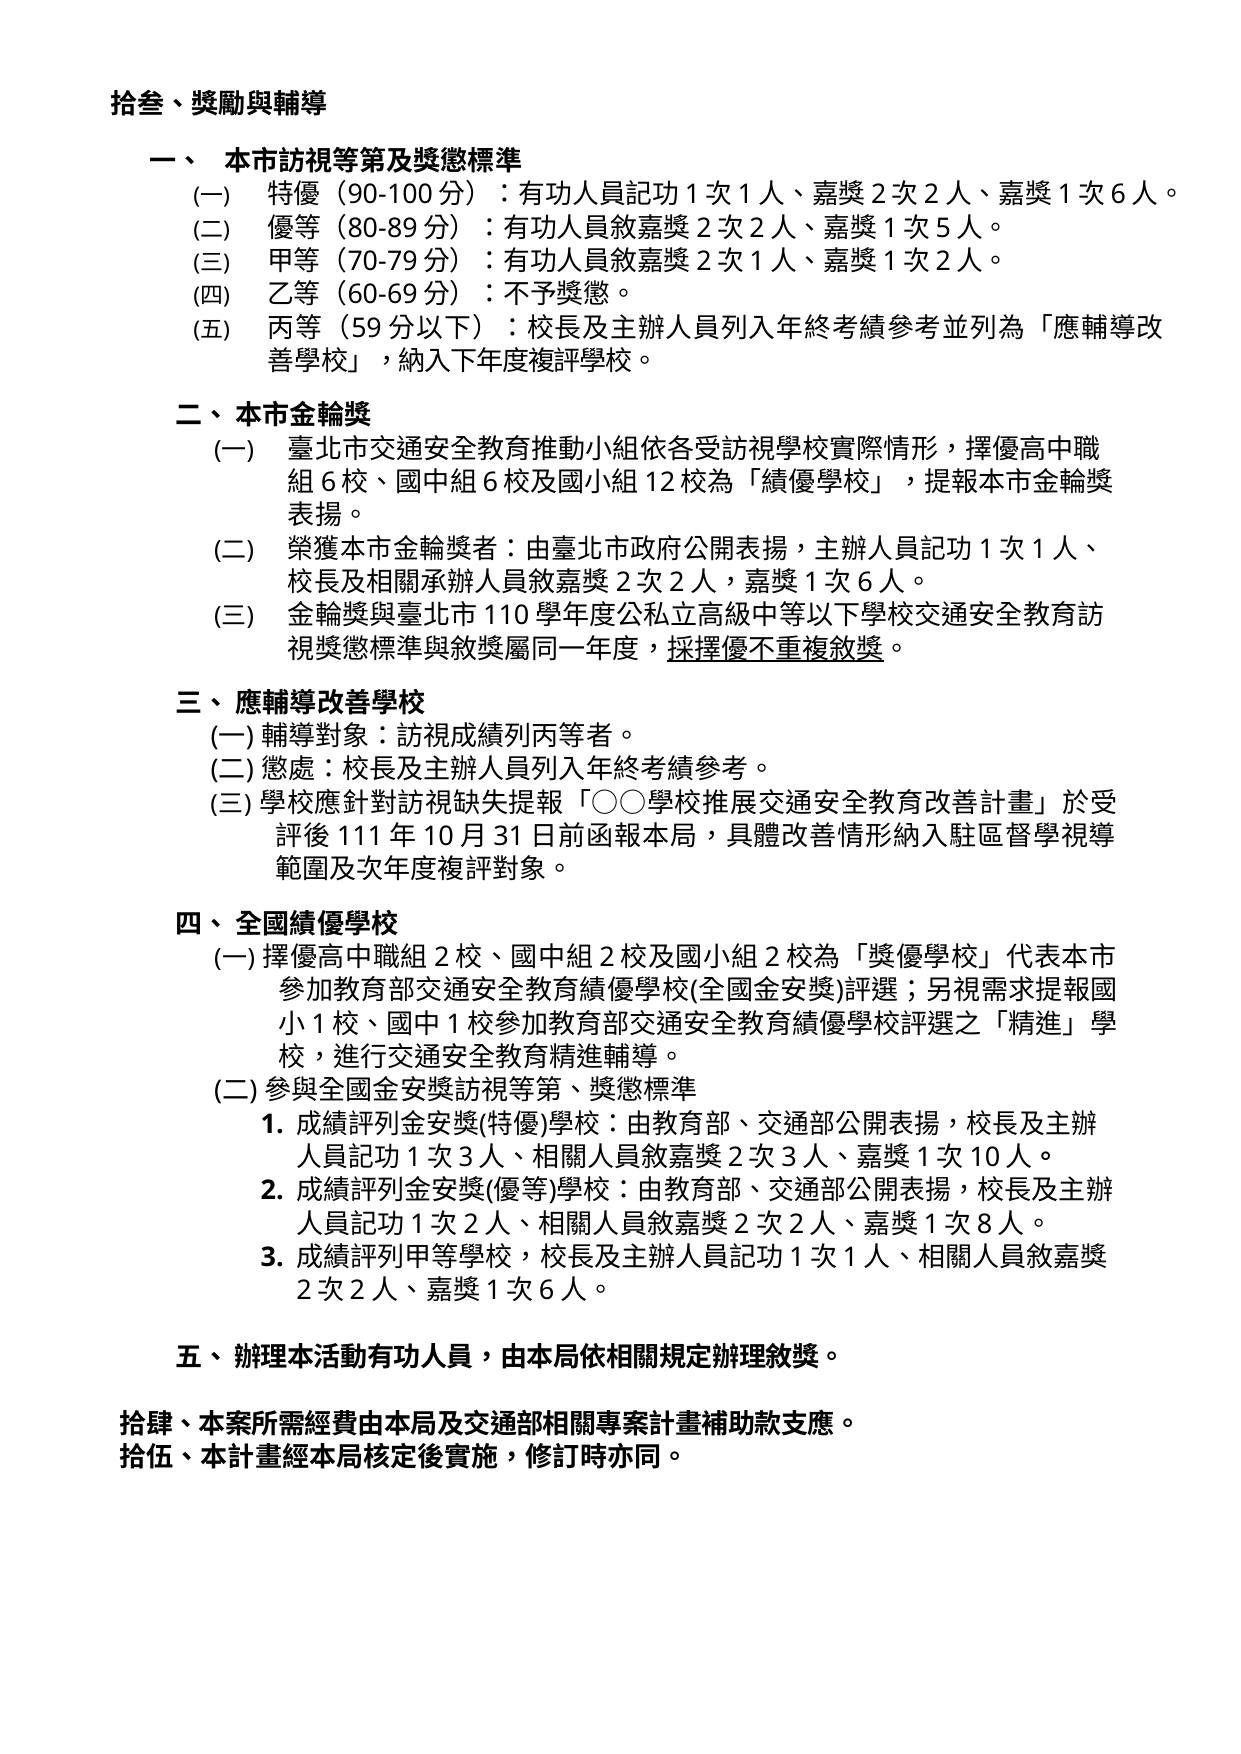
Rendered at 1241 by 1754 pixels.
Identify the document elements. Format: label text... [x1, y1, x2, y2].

text 五、 辦理本活動有功人員，由本局依相關規定辦理敘獎。 [110, 1340, 872, 1373]
list 丙等（59分以下）：校長及主辦人員列入年終考績參考並列為「應輔導改善學校」，納入下年度複評學校。 [193, 311, 1165, 377]
text (一) 輔導對象：訪視成績列丙等者。 [210, 719, 1165, 752]
list 本市訪視等第及獎懲標準 [149, 144, 1165, 177]
list 優等（80-89分）：有功人員敘嘉獎2次2人、嘉獎1次5人。 [193, 211, 1165, 244]
list 甲等（70-79分）：有功人員敘嘉獎2次1人、嘉獎1次2人。 [193, 244, 1165, 277]
list 成績評列甲等學校，校長及主辦人員記功1次1人、相關人員敘嘉獎2次2人、嘉獎1次6人。 [260, 1240, 1118, 1306]
text 拾肆、本案所需經費由本局及交通部相關專案計畫補助款支應。 [110, 1406, 1054, 1440]
text (二) 榮獲本市金輪獎者：由臺北市政府公開表揚，主辦人員記功1次1人、校長及相關承辦人員敘嘉獎2次2人，嘉獎1次6人。 [214, 531, 1117, 598]
text 二、 本市金輪獎 [175, 398, 1165, 431]
text 三、 應輔導改善學校 [175, 686, 1165, 719]
list 成績評列金安獎(優等)學校：由教育部、交通部公開表揚，校長及主辦人員記功1次2人、相關人員敘嘉獎2 次2人、嘉獎1次8人。 [260, 1173, 1118, 1240]
text 四、 全國績優學校 [175, 906, 1165, 940]
text (一) 臺北市交通安全教育推動小組依各受訪視學校實際情形，擇優高中職組6校、國中組6校及國小組12校為「績優學校」，提報本市金輪獎表揚。 [214, 431, 1118, 531]
text (二) 參與全國金安獎訪視等第、獎懲標準 [214, 1073, 1165, 1106]
text 拾叁、獎勵與輔導 [110, 75, 1165, 123]
list 成績評列金安獎(特優)學校：由教育部、交通部公開表揚，校長及主辦人員記功1次3人、相關人員敘嘉獎2次3人、嘉獎1次10人。 [260, 1106, 1118, 1173]
text 拾伍、本計畫經本局核定後實施，修訂時亦同。 [110, 1440, 1054, 1473]
list 特優（90-100分）：有功人員記功1次1人、嘉獎2次2人、嘉獎1次6人。 [193, 177, 1165, 211]
text (三) 金輪獎與臺北市110學年度公私立高級中等以下學校交通安全教育訪視獎懲標準與敘獎屬同一年度，採擇優不重複敘獎。 [214, 598, 1118, 665]
list 乙等（60-69分）：不予獎懲。 [193, 277, 1165, 311]
text (三) 學校應針對訪視缺失提報「○○學校推展交通安全教育改善計畫」於受評後111年10月31日前函報本局，具體改善情形納入駐區督學視導範圍及次年度複評對象。 [210, 786, 1117, 886]
text (二) 懲處：校長及主辦人員列入年終考績參考。 [210, 752, 1165, 786]
text (一) 擇優高中職組2校、國中組2校及國小組2校為「獎優學校」代表本市參加教育部交通安全教育績優學校(全國金安獎)評選；另視需求提報國小1校、國中1校參加教育部交通安全教育績優學校評選之「精進」學校，進行交通安全教育精進輔導。 [214, 940, 1118, 1073]
